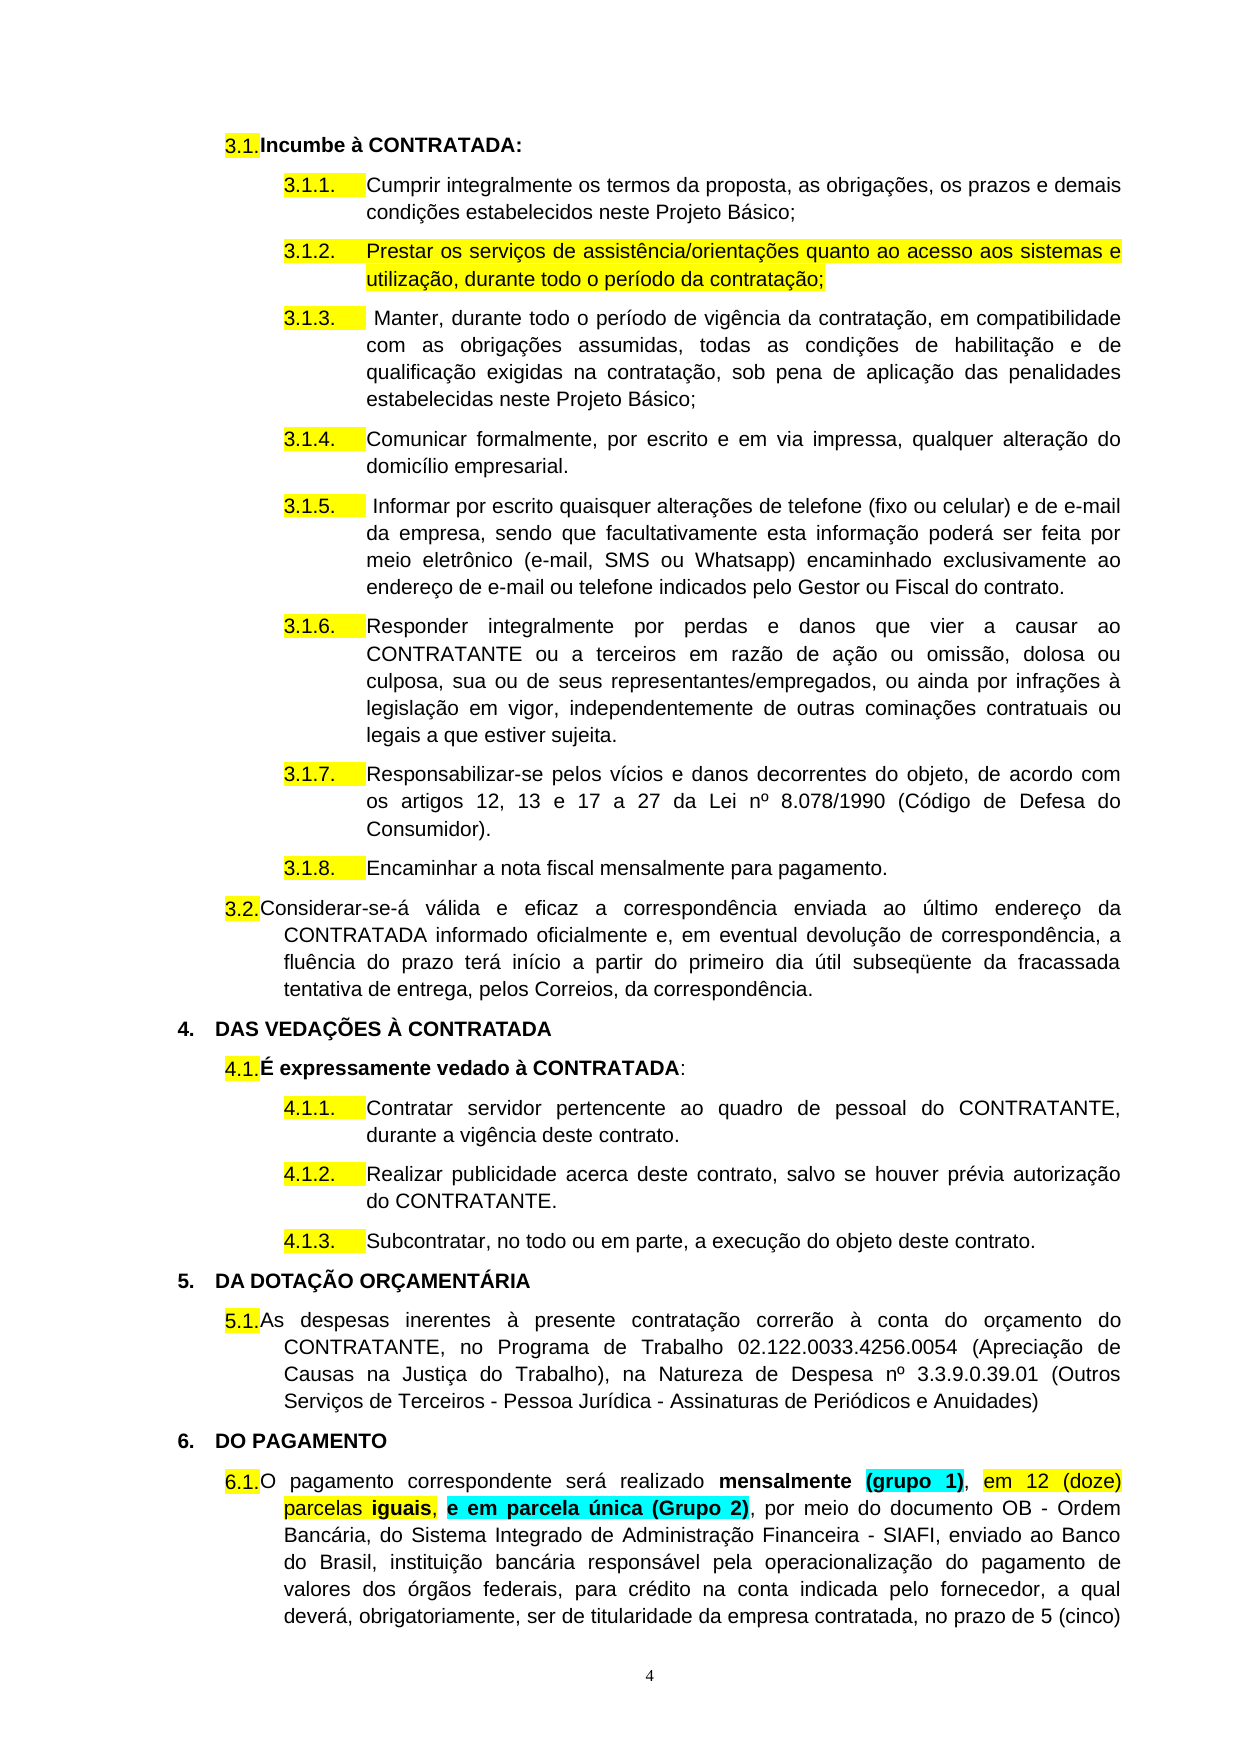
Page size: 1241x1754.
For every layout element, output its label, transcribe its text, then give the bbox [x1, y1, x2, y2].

list Comunicar formalmente, por escrito e em via impressa, qualquer alteração do domicílio empresarial. [283, 425, 1122, 479]
list Incumbe à CONTRATADA: [224, 131, 1122, 158]
list As despesas inerentes à presente contratação correrão à conta do orçamento do CONTRATANTE, no Programa de Trabalho 02.122.0033.4256.0054 (Apreciação de Causas na Justiça do Trabalho), na Natureza de Despesa nº 3.3.9.0.39.01 (Outros Serviços de Terceiros - Pessoa Jurídica - Assinaturas de Periódicos e Anuidades) [224, 1306, 1122, 1414]
list Prestar os serviços de assistência/orientações quanto ao acesso aos sistemas e utilização, durante todo o período da contratação; [283, 237, 1122, 291]
list Responsabilizar-se pelos vícios e danos decorrentes do objeto, de acordo com os artigos 12, 13 e 17 a 27 da Lei nº 8.078/1990 (Código de Defesa do Consumidor). [283, 760, 1122, 841]
list DO PAGAMENTO [177, 1427, 1122, 1454]
list Contratar servidor pertencente ao quadro de pessoal do CONTRATANTE, durante a vigência deste contrato. [283, 1093, 1122, 1148]
list Responder integralmente por perdas e danos que vier a causar ao CONTRATANTE ou a terceiros em razão de ação ou omissão, dolosa ou culposa, sua ou de seus representantes/empregados, ou ainda por infrações à legislação em vigor, independentemente de outras cominações contratuais ou legais a que estiver sujeita. [283, 612, 1122, 748]
list Manter, durante todo o período de vigência da contratação, em compatibilidade com as obrigações assumidas, todas as condições de habilitação e de qualificação exigidas na contratação, sob pena de aplicação das penalidades estabelecidas neste Projeto Básico; [283, 304, 1122, 412]
list Cumprir integralmente os termos da proposta, as obrigações, os prazos e demais condições estabelecidos neste Projeto Básico; [283, 171, 1122, 225]
list Encaminhar a nota fiscal mensalmente para pagamento. [283, 854, 1122, 881]
list Realizar publicidade acerca deste contrato, salvo se houver prévia autorização do CONTRATANTE. [283, 1160, 1122, 1214]
subtitle DA DOTAÇÃO ORÇAMENTÁRIA [177, 1266, 1122, 1293]
list Considerar-se-á válida e eficaz a correspondência enviada ao último endereço da CONTRATADA informado oficialmente e, em eventual devolução de correspondência, a fluência do prazo terá início a partir do primeiro dia útil subseqüente da fracassada tentativa de entrega, pelos Correios, da correspondência. [224, 893, 1122, 1002]
subtitle DAS VEDAÇÕES À CONTRATADA [177, 1014, 1122, 1041]
list Subcontratar, no todo ou em parte, a execução do objeto deste contrato. [283, 1227, 1122, 1254]
list É expressamente vedado à CONTRATADA: [224, 1054, 1122, 1081]
list O pagamento correspondente será realizado mensalmente (grupo 1), em 12 (doze) parcelas iguais, e em parcela única (Grupo 2), por meio do documento OB - Ordem Bancária, do Sistema Integrado de Administração Financeira - SIAFI, enviado ao Banco do Brasil, instituição bancária responsável pela operacionalização do pagamento de valores dos órgãos federais, para crédito na conta indicada pelo fornecedor, a qual deverá, obrigatoriamente, ser de titularidade da empresa contratada, no prazo de 5 (cinco) [224, 1466, 1122, 1629]
list Informar por escrito quaisquer alterações de telefone (fixo ou celular) e de e-mail da empresa, sendo que facultativamente esta informação poderá ser feita por meio eletrônico (e-mail, SMS ou Whatsapp) encaminhado exclusivamente ao endereço de e-mail ou telefone indicados pelo Gestor ou Fiscal do contrato. [283, 491, 1122, 600]
